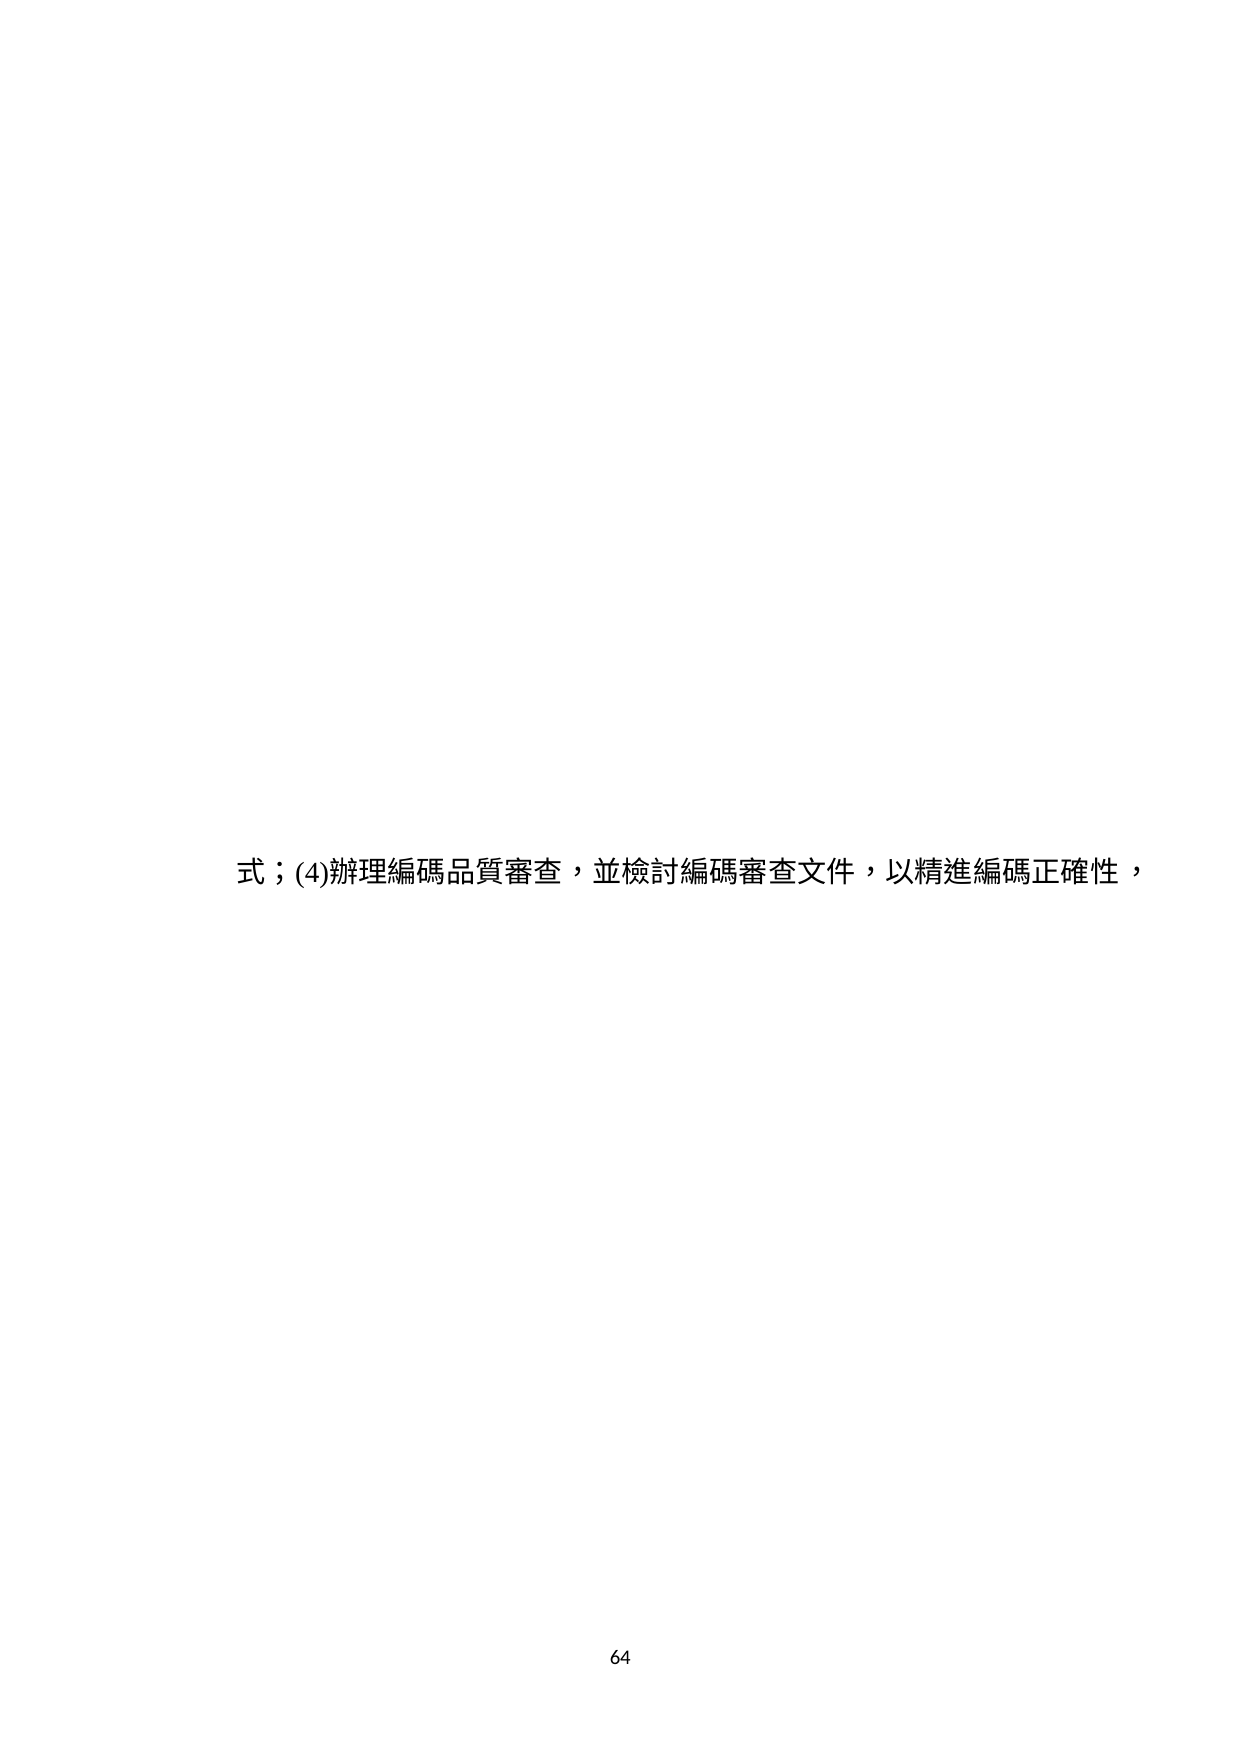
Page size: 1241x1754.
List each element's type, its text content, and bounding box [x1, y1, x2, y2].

list 114年分別委託台灣醫院協會、中華民國醫師公會全國聯合會、社團法人中華民國牙醫師公會全國聯合會及中華民國中醫師公會全國聯合會，辦理醫院、西醫基層、牙醫、中醫醫療服務審查相關作業；項目包括(1)辦理醫療服務審查人力之規劃與管理；(2)辦理及改進醫療服務審查業務；(3)建立以檔案分析為主軸之醫療服務審查異常管理作業方式；(4)辦理編碼品質審查，並檢討編碼審查文件，以精進編碼正確性，並對審查發現異常案件進行輔導管理；(5)辦理其他與醫院醫療服務審查及諮詢相關之事項；(6)處理醫療服務審查申訴或陳情案件，並提供醫療院所對審查作業、檔案分析或抽樣方式等意見表達之管道；(7)提出發展並精進智慧化審查醫療服務品質創新作法。 [168, 828, 1122, 891]
